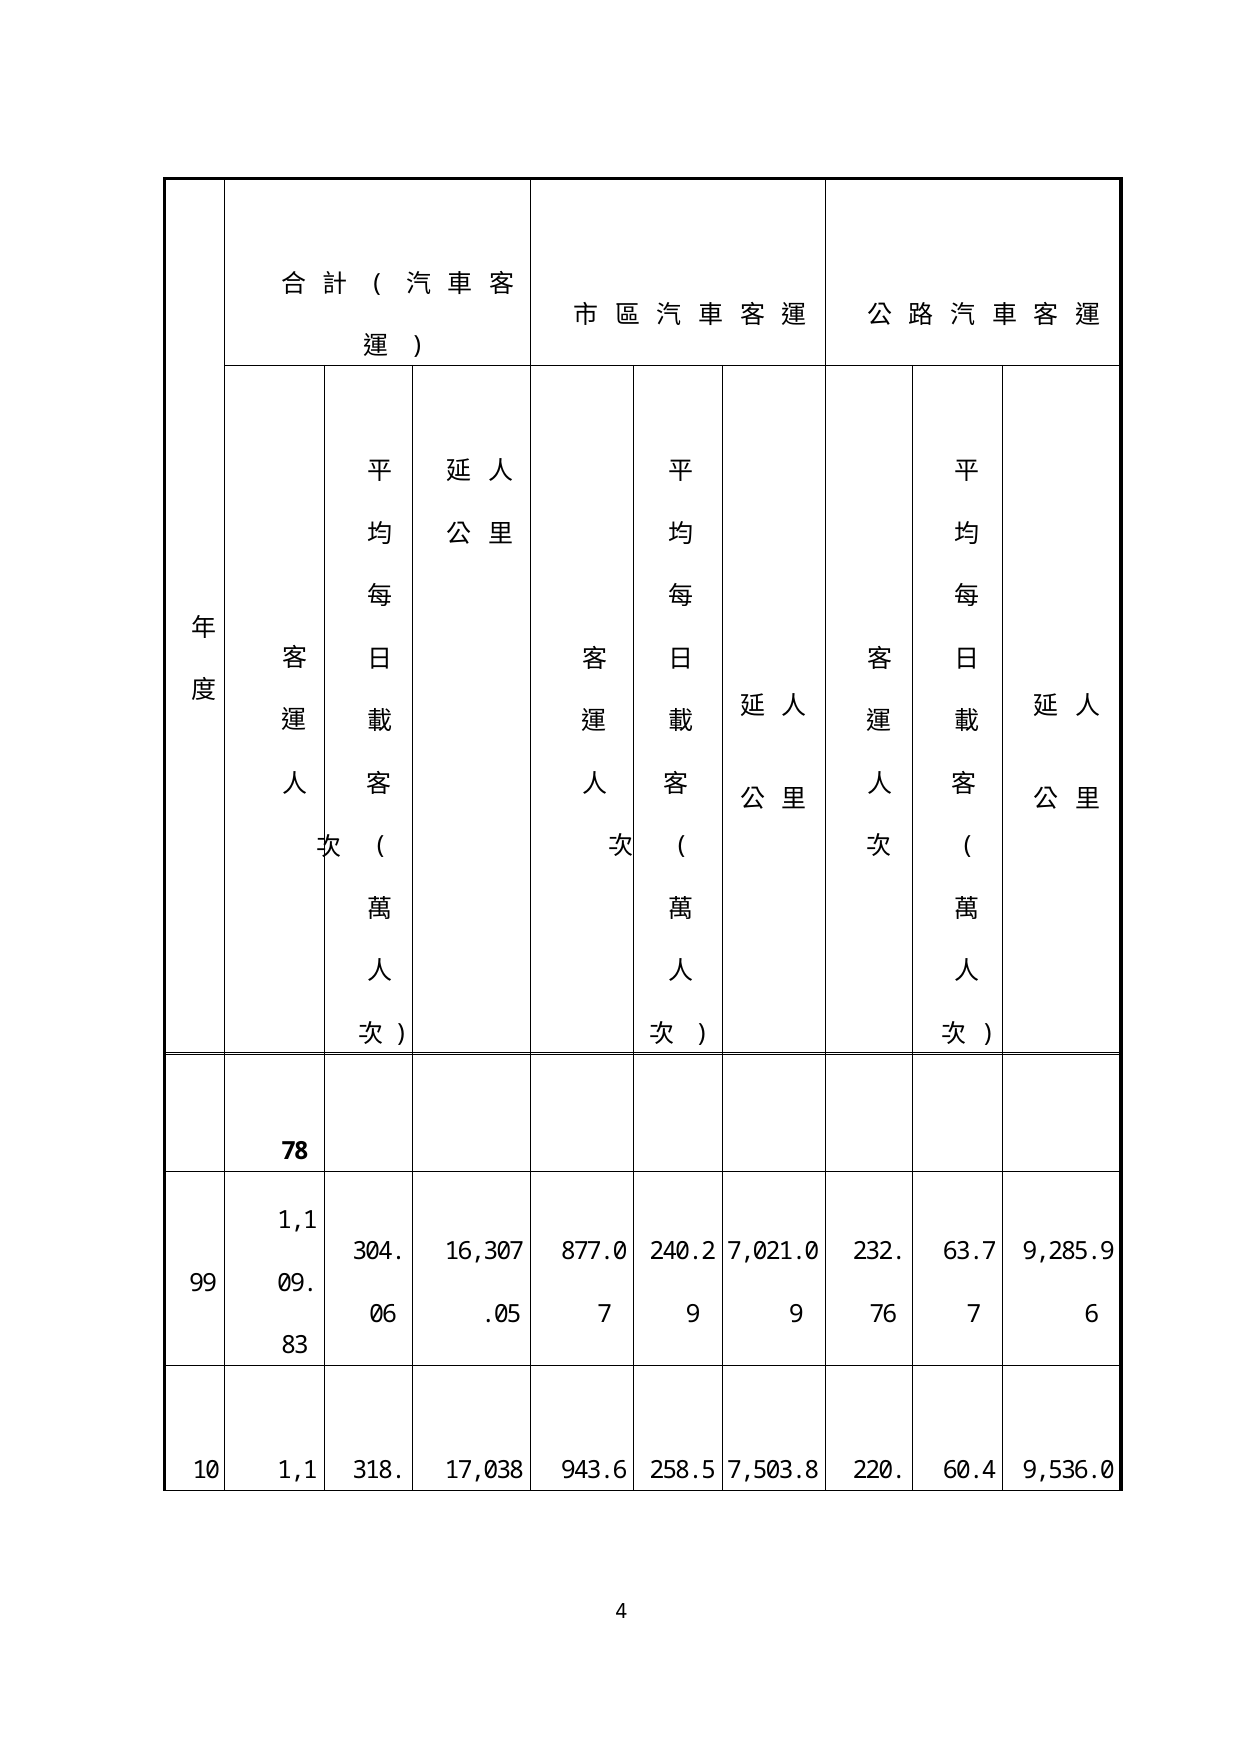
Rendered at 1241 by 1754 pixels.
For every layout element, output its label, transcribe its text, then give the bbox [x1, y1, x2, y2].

table_cell [531, 1055, 633, 1171]
table_cell 220. [826, 1366, 912, 1490]
table_cell 平均每日載客(萬人次) [913, 366, 1002, 1052]
table_cell 16,307.05 [413, 1172, 530, 1365]
table_cell 9,285.96 [1003, 1172, 1119, 1365]
table_cell [166, 1055, 224, 1171]
table_cell 877.07 [531, 1172, 633, 1365]
table_cell 客運 人次 [225, 366, 324, 1052]
table_cell [1003, 1055, 1119, 1171]
table_cell 客運 人次 [826, 366, 912, 1052]
table_cell 平均每日載客(萬人次) [634, 366, 722, 1052]
table_cell [634, 1055, 722, 1171]
table_cell [826, 1055, 912, 1171]
table_cell 7,021.09 [723, 1172, 825, 1365]
table_cell [913, 1055, 1002, 1171]
table_cell 延人 公里 [1003, 366, 1119, 1052]
table_header 合計(汽車客運) [225, 180, 530, 365]
table_cell 99 [166, 1172, 224, 1365]
table_cell 1,1 [225, 1366, 324, 1490]
table_cell 10 [166, 1366, 224, 1490]
table_header 公路汽車客運 [826, 180, 1119, 365]
table_cell 304.06 [325, 1172, 412, 1365]
table_cell 1,109.83 [225, 1172, 324, 1365]
table_cell [413, 1055, 530, 1171]
table_cell 17,038 [413, 1366, 530, 1490]
table_cell 943.6 [531, 1366, 633, 1490]
table_cell 78 [225, 1055, 324, 1171]
table_cell 延人 公里 [413, 366, 530, 1052]
table_cell 63.77 [913, 1172, 1002, 1365]
table_cell 7,503.8 [723, 1366, 825, 1490]
table_header 年度 [166, 180, 224, 1052]
table_cell 60.4 [913, 1366, 1002, 1490]
table_cell [723, 1055, 825, 1171]
table_cell 232.76 [826, 1172, 912, 1365]
table_cell [325, 1055, 412, 1171]
table_cell 9,536.0 [1003, 1366, 1119, 1490]
table_cell 客運 人次 [531, 366, 633, 1052]
table_cell 延人 公里 [723, 366, 825, 1052]
table_cell 318. [325, 1366, 412, 1490]
table_cell 258.5 [634, 1366, 722, 1490]
table_cell 平均每日載客(萬人次) [325, 366, 412, 1052]
table_cell 240.29 [634, 1172, 722, 1365]
table_header 市區汽車客運 [531, 180, 825, 365]
